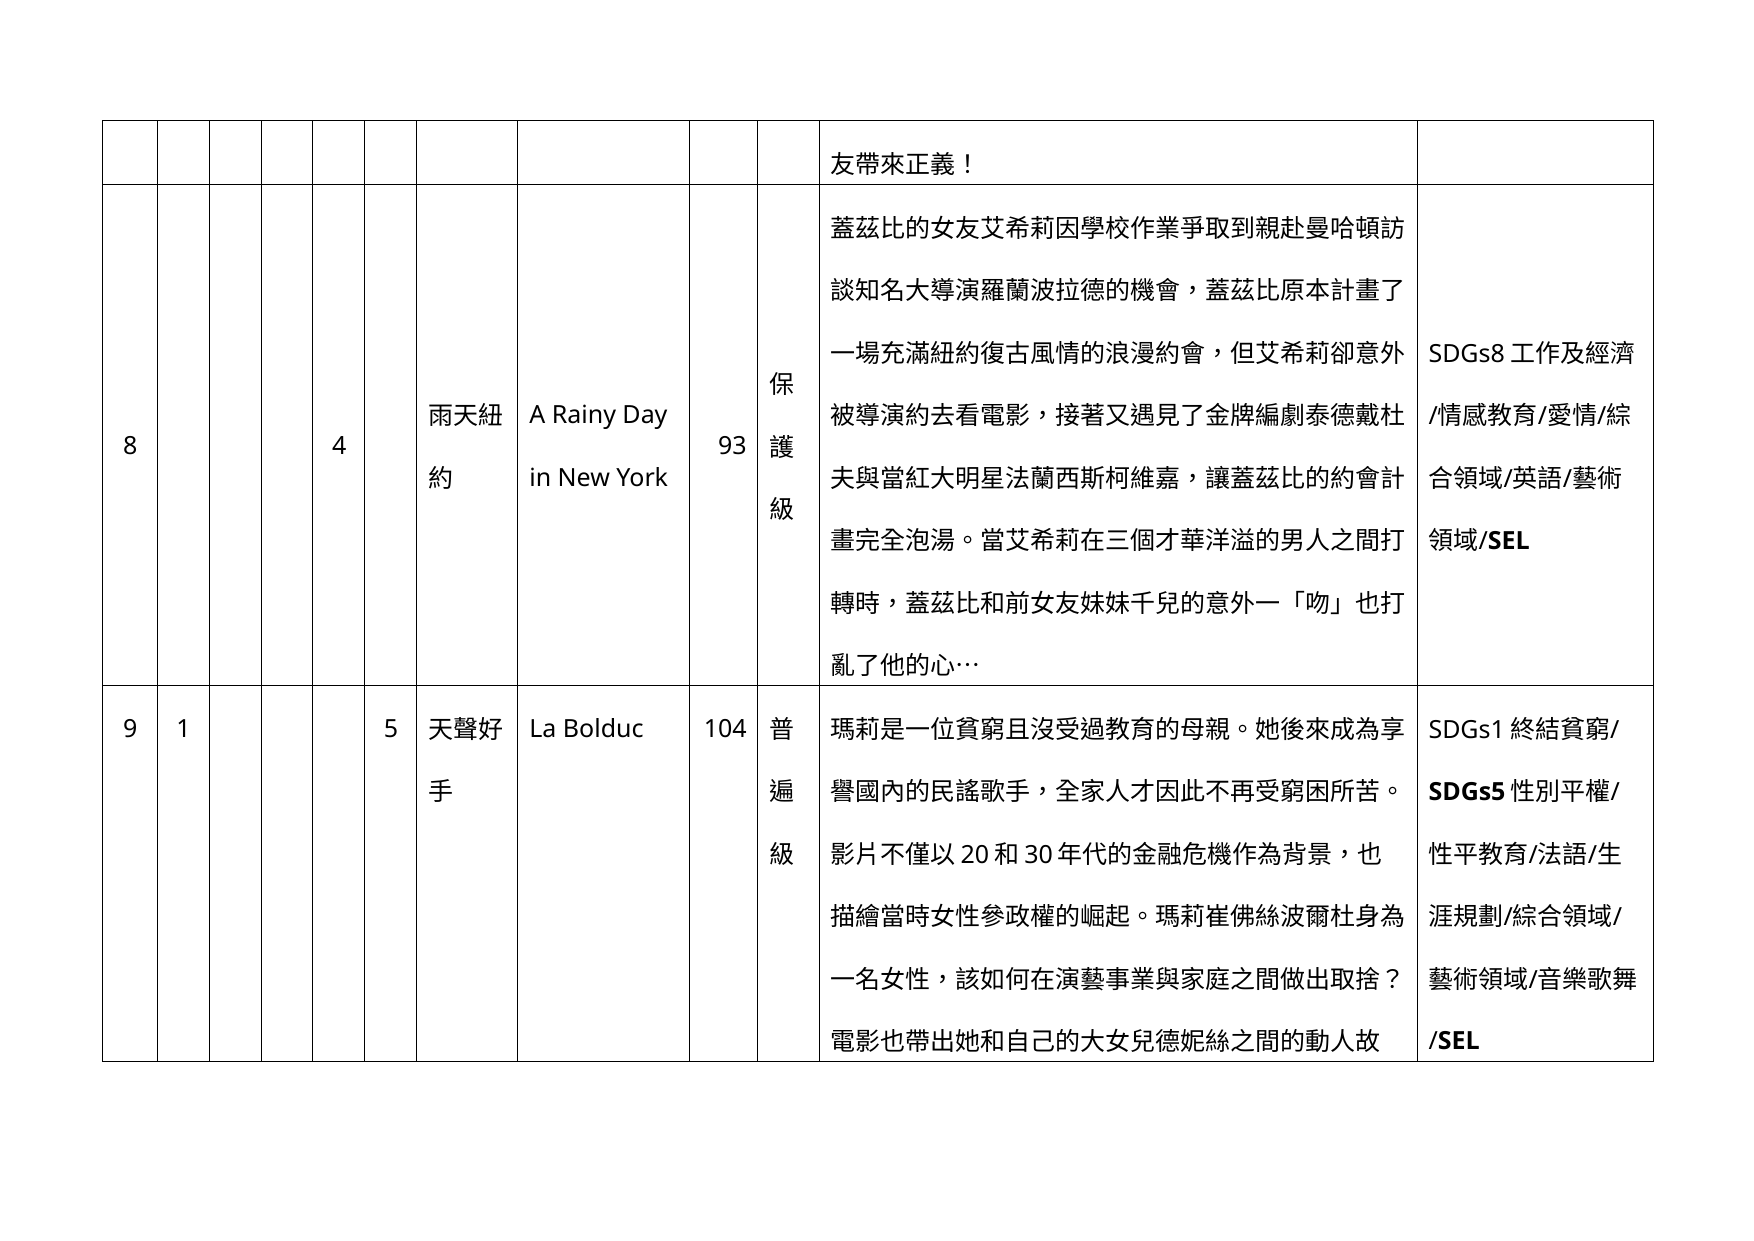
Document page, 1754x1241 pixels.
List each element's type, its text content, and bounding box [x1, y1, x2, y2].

table_cell 蓋茲比的女友艾希莉因學校作業爭取到親赴曼哈頓訪談知名大導演羅蘭波拉德的機會，蓋茲比原本計畫了一場充滿紐約復古風情的浪漫約會，但艾希莉卻意外被導演約去看電影，接著又遇見了金牌編劇泰德戴杜夫與當紅大明星法蘭西斯柯維嘉，讓蓋茲比的約會計畫完全泡湯。當艾希莉在三個才華洋溢的男人之間打轉時，蓋茲比和前女友妹妹千兒的意外一「吻」也打亂了他的心… [820, 185, 1417, 685]
table_cell [758, 121, 819, 184]
table_cell [1418, 121, 1653, 184]
table_cell 瑪莉是一位貧窮且沒受過教育的母親。她後來成為享譽國內的民謠歌手，全家人才因此不再受窮困所苦。影片不僅以20和30年代的金融危機作為背景，也描繪當時女性參政權的崛起。瑪莉崔佛絲波爾杜身為一名女性，該如何在演藝事業與家庭之間做出取捨？電影也帶出她和自己的大女兒德妮絲之間的動人故 [820, 686, 1417, 1061]
table_cell A Rainy Day in New York [518, 185, 689, 685]
table_cell SDGs1終結貧窮/SDGs5性別平權/性平教育/法語/生涯規劃/綜合領域/藝術領域/音樂歌舞/SEL [1418, 686, 1653, 1061]
table_cell 104 [690, 686, 757, 1061]
table_cell [262, 121, 312, 184]
table_cell [365, 185, 416, 685]
table_cell 天聲好手 [417, 686, 517, 1061]
table_cell 普遍級 [758, 686, 819, 1061]
table_cell [210, 686, 261, 1061]
table_cell [262, 686, 312, 1061]
table_cell [158, 185, 209, 685]
table_cell 1 [158, 686, 209, 1061]
table_cell [417, 121, 517, 184]
table_cell [365, 121, 416, 184]
table_cell [210, 185, 261, 685]
table_cell SDGs8工作及經濟/情感教育/愛情/綜合領域/英語/藝術領域/SEL [1418, 185, 1653, 685]
table_cell [313, 686, 364, 1061]
table_cell 5 [365, 686, 416, 1061]
table_cell [262, 185, 312, 685]
table_cell 雨天紐約 [417, 185, 517, 685]
table_cell La Bolduc [518, 686, 689, 1061]
table_cell 8 [103, 185, 157, 685]
table_cell 友帶來正義！ [820, 121, 1417, 184]
table_cell 93 [690, 185, 757, 685]
table_cell 9 [103, 686, 157, 1061]
table_cell [313, 121, 364, 184]
table_cell 4 [313, 185, 364, 685]
table_cell [158, 121, 209, 184]
table_cell [690, 121, 757, 184]
table_cell [518, 121, 689, 184]
table_cell 保護級 [758, 185, 819, 685]
table_cell [103, 121, 157, 184]
table_cell [210, 121, 261, 184]
